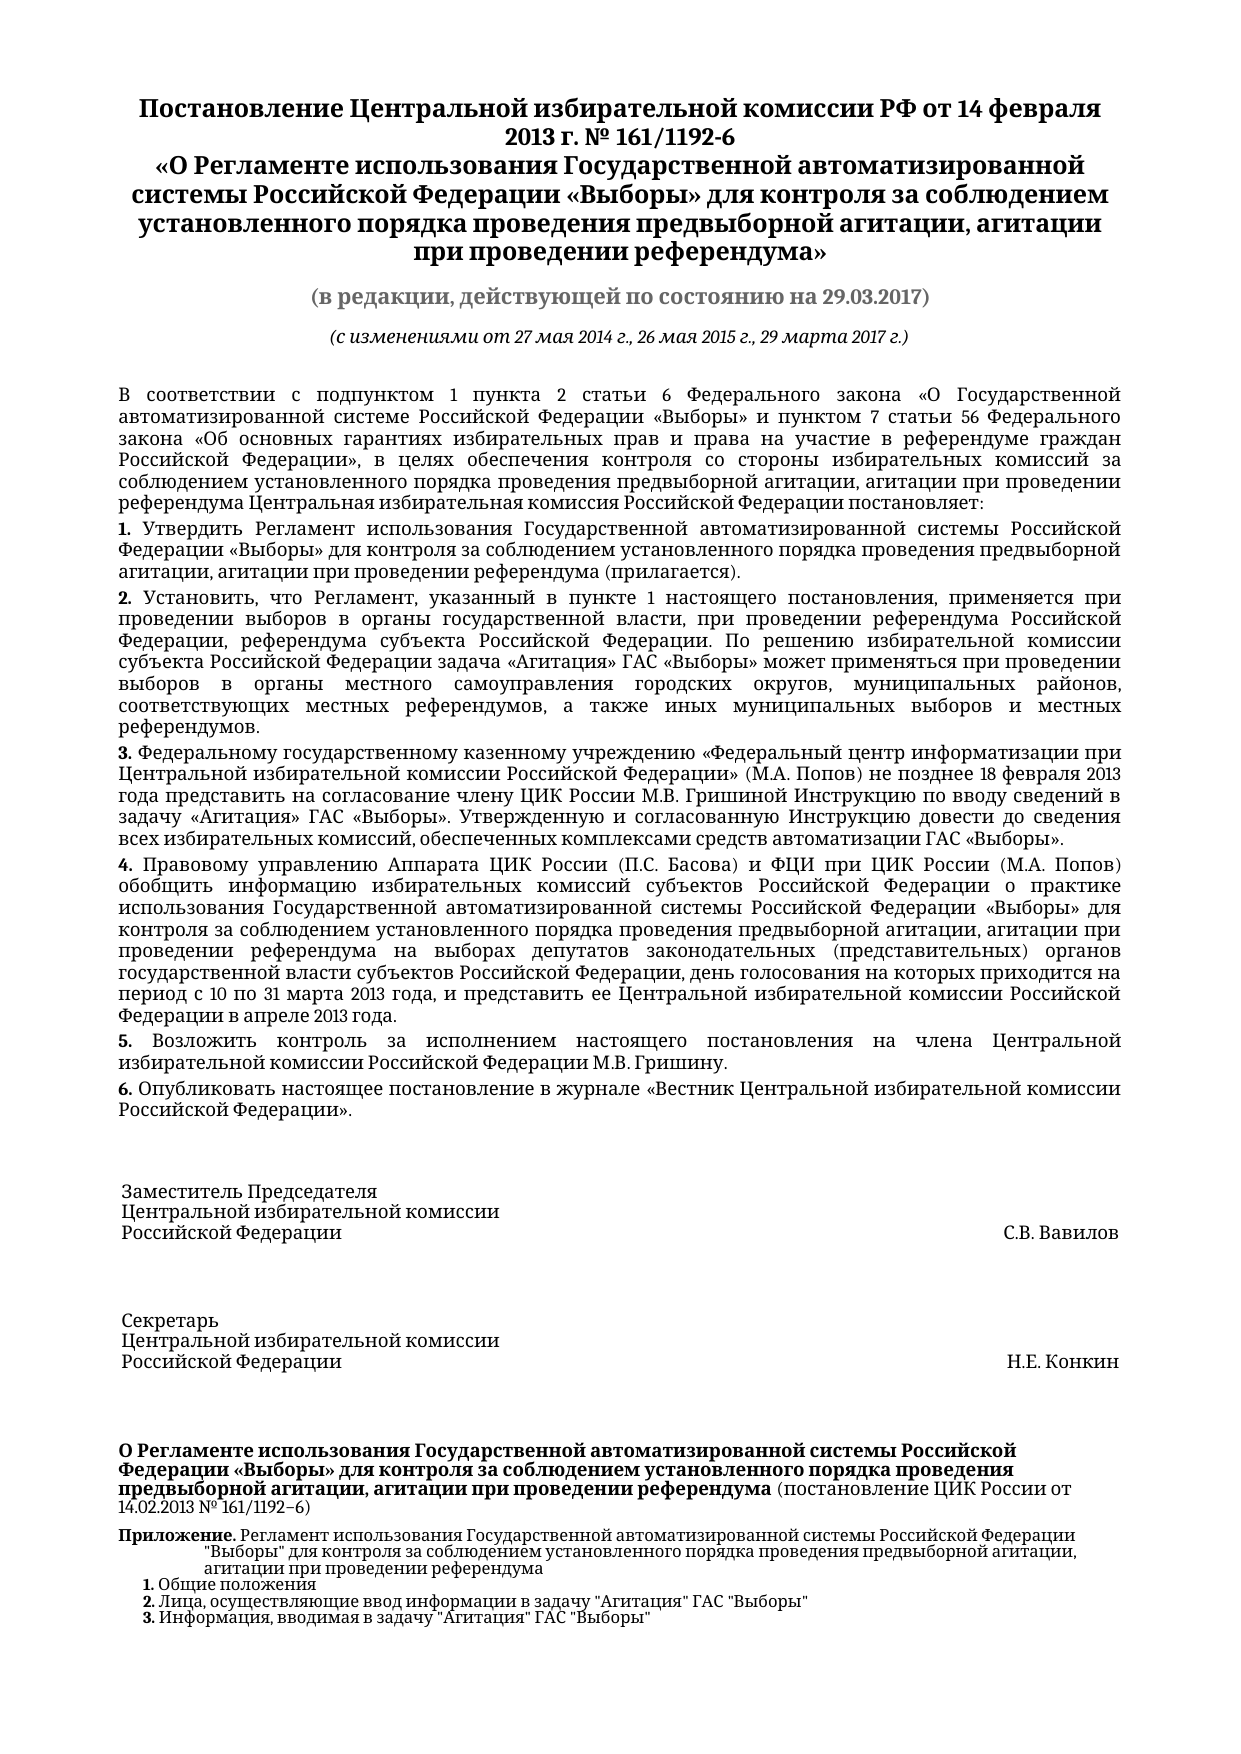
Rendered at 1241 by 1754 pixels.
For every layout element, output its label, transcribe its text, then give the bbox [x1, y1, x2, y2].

text Приложение. Регламент использования Государственной автоматизированной системы Российской Федерации "Выборы" для контроля за соблюдением установленного порядка проведения предвыборной агитации, агитации при проведении референдума [118, 1528, 1122, 1577]
text 2. Лица, осуществляющие ввод информации в задачу "Агитация" ГАС "Выборы" [143, 1594, 433, 1611]
table_header Секретарь Центральной избирательной комиссии Российской Федерации [118, 1309, 781, 1380]
text В соответствии с подпунктом 1 пункта 2 статьи 6 Федерального закона «О Государственной автоматизированной системе Российской Федерации «Выборы» и пунктом 7 статьи 56 Федерального закона «Об основных гарантиях избирательных прав и права на участие в референдуме граждан Российской Федерации», в целях обеспечения контроля со стороны избирательных комиссий за соблюдением установленного порядка проведения предвыборной агитации, агитации при проведении референдума Центральная избирательная комиссия Российской Федерации постановляет: [118, 385, 1122, 514]
text 5. Возложить контроль за исполнением настоящего постановления на члена Центральной избирательной комиссии Российской Федерации М.В. Гришину. [118, 1031, 1122, 1074]
text 1. Общие положения [143, 1577, 1122, 1594]
table_header Н.Е. Конкин [781, 1309, 1122, 1380]
table_header С.В. Вавилов [781, 1179, 1122, 1251]
text 2. Установить, что Регламент, указанный в пункте 1 настоящего постановления, применяется при проведении выборов в органы государственной власти, при проведении референдума Российской Федерации, референдума субъекта Российской Федерации. По решению избирательной комиссии субъекта Российской Федерации задача «Агитация» ГАС «Выборы» может применяться при проведении выборов в органы местного самоуправления городских округов, муниципальных районов, соответствующих местных референдумов, а также иных муниципальных выборов и местных референдумов. [118, 587, 1122, 738]
text 6. Опубликовать настоящее постановление в журнале «Вестник Центральной избирательной комиссии Российской Федерации». [118, 1078, 1122, 1121]
subtitle Постановление Центральной избирательной комиссии РФ от 14 февраля 2013 г. № 161/1192-6 «О Регламенте использования Государственной автоматизированной системы Российской Федерации «Выборы» для контроля за соблюдением установленного порядка проведения предвыборной агитации, агитации при проведении референдума» [118, 94, 1122, 267]
text 3. Федеральному государственному казенному учреждению «Федеральный центр информатизации при Центральной избирательной комиссии Российской Федерации» (М.А. Попов) не позднее 18 февраля 2013 года представить на согласование члену ЦИК России М.В. Гришиной Инструкцию по вводу сведений в задачу «Агитация» ГАС «Выборы». Утвержденную и согласованную Инструкцию довести до сведения всех избирательных комиссий, обеспеченных комплексами средств автоматизации ГАС «Выборы». [118, 742, 1122, 850]
subtitle (в редакции, действующей по состоянию на 29.03.2017) [118, 285, 1122, 310]
text О Регламенте использования Государственной автоматизированной системы Российской Федерации «Выборы» для контроля за соблюдением установленного порядка проведения предвыборной агитации, агитации при проведении референдума (постановление ЦИК России от 14.02.2013 № 161/1192−6) [118, 1442, 1122, 1518]
text (с изменениями от 27 мая 2014 г., 26 мая 2015 г., 29 марта 2017 г.) [130, 328, 1110, 347]
text 3. Информация, вводимая в задачу "Агитация" ГАС "Выборы" [190, 1611, 1122, 1627]
text 2. Лица, осуществляющие ввод информации в задачу "Агитация" ГАС "Выборы" [435, 1594, 1122, 1611]
table_header Заместитель Председателя Центральной избирательной комиссии Российской Федерации [118, 1179, 781, 1251]
text 4. Правовому управлению Аппарата ЦИК России (П.С. Басова) и ФЦИ при ЦИК России (М.А. Попов) обобщить информацию избирательных комиссий субъектов Российской Федерации о практике использования Государственной автоматизированной системы Российской Федерации «Выборы» для контроля за соблюдением установленного порядка проведения предвыборной агитации, агитации при проведении референдума на выборах депутатов законодательных (представительных) органов государственной власти субъектов Российской Федерации, день голосования на которых приходится на период с 10 по 31 марта 2013 года, и представить ее Центральной избирательной комиссии Российской Федерации в апреле 2013 года. [118, 854, 1122, 1027]
text 1. Утвердить Регламент использования Государственной автоматизированной системы Российской Федерации «Выборы» для контроля за соблюдением установленного порядка проведения предвыборной агитации, агитации при проведении референдума (прилагается). [118, 518, 1122, 583]
